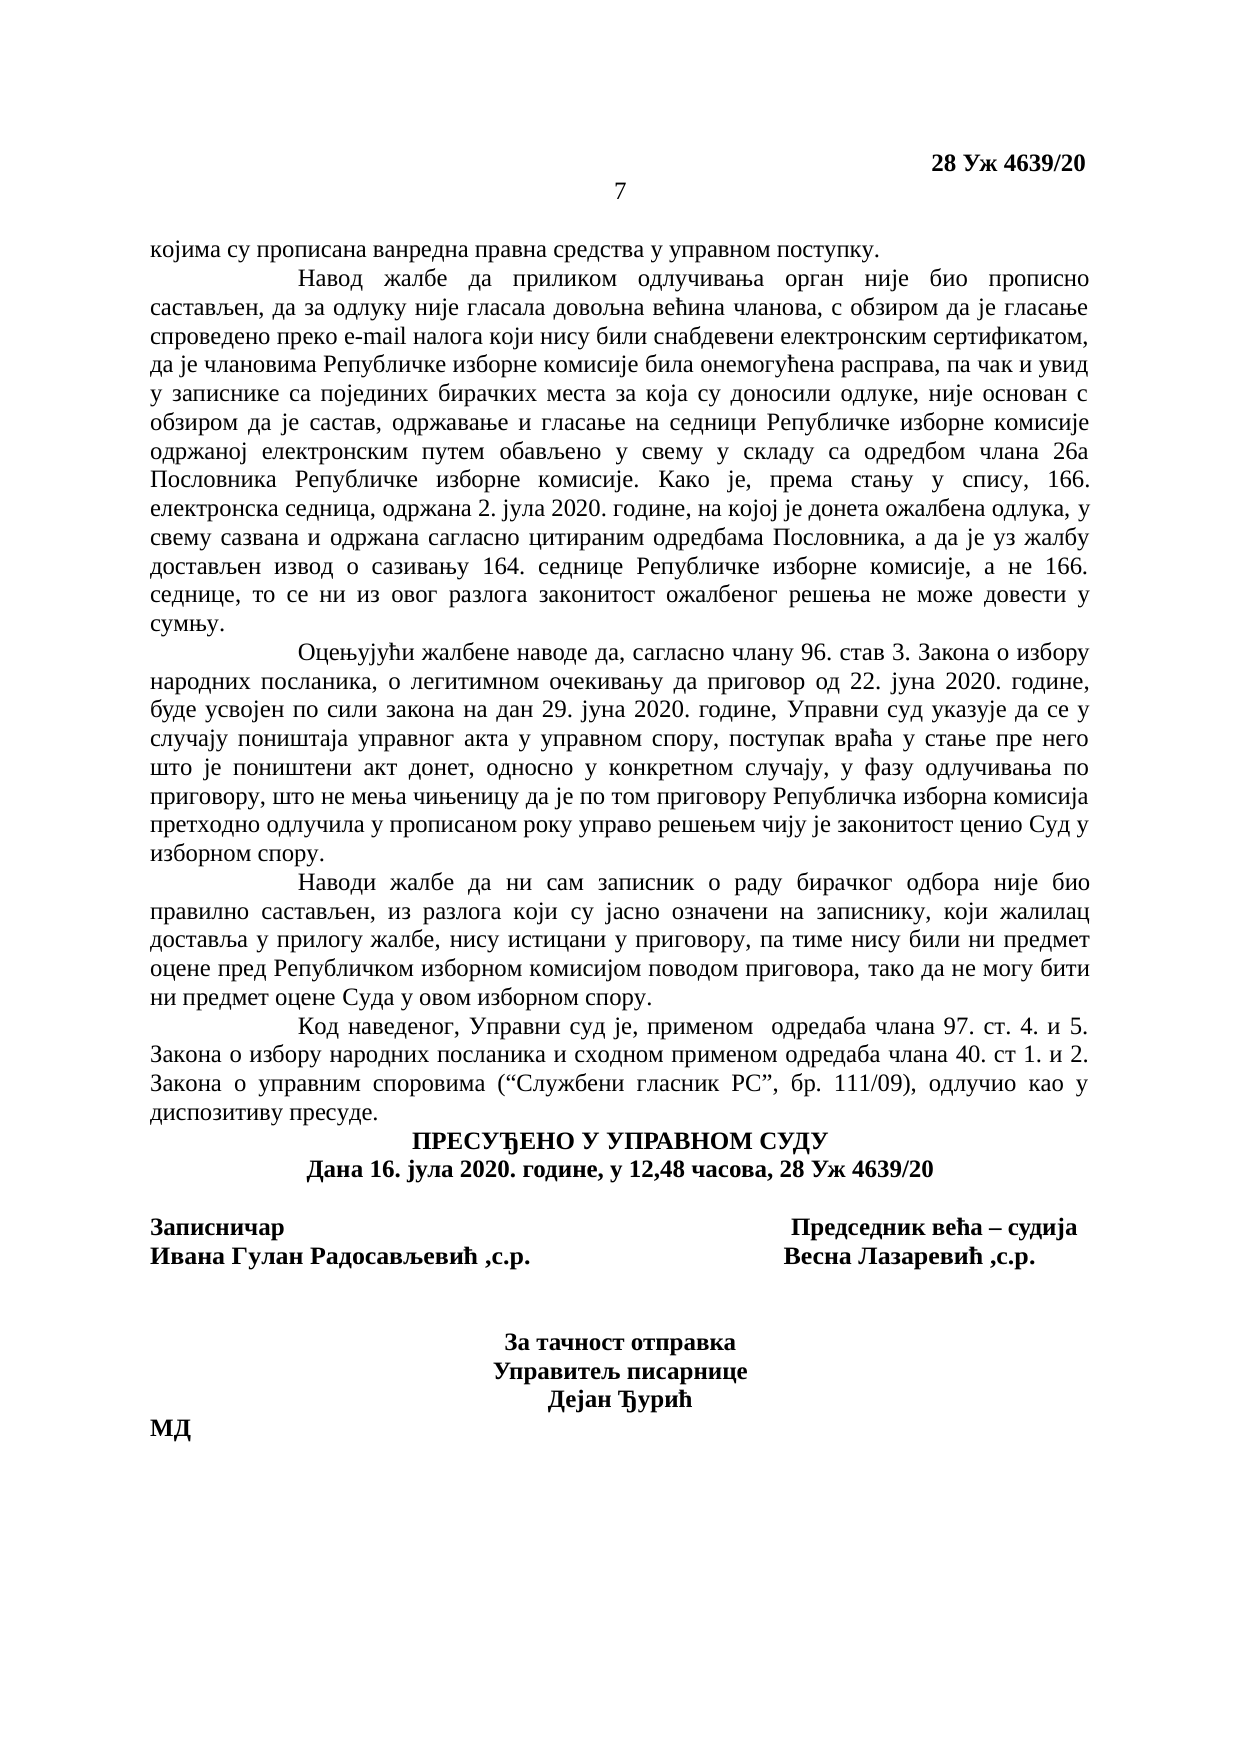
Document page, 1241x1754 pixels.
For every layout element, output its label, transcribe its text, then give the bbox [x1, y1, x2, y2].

text Код наведеног, Управни суд је, применом одредаба члана 97. ст. 4. и 5. Закона о избору народних посланика и сходном применом одредаба члана 40. ст 1. и 2. Закона о управним споровима (“Службени гласник РС”, бр. 111/09), одлучио као у диспозитиву пресуде. [150, 1011, 1090, 1126]
text Наводи жалбе да ни сам записник о раду бирачког одбора није био правилно састављен, из разлога који су јасно означени на записнику, који жалилац доставља у прилогу жалбе, нису истицани у приговору, па тиме нису били ни предмет оцене пред Републичком изборном комисијом поводом приговора, тако да не могу бити ни предмет оцене Суда у овом изборном спору. [150, 867, 1090, 1011]
text Ивана Гулан Радосављевић ,с.р. Весна Лазаревић ,с.р. [150, 1241, 1090, 1269]
text Управитељ писарнице [150, 1356, 1090, 1384]
text МД [150, 1413, 1090, 1442]
text Навод жалбе да приликом одлучивања орган није био прописно састављен, да за одлуку није гласала довољна већина чланова, с обзиром да је гласање спроведено преко e-mail налога који нису били снабдевени електронским сертификатом, да је члановима Републичке изборне комисије била онемогућена расправа, па чак и увид у записнике са појединих бирачких места за која су доносили одлуке, није основан с обзиром да је састав, одржавање и гласање на седници Републичке изборне комисије одржаној електронским путем обављено у свему у складу са одредбом члана 26а Пословника Републичке изборне комисије. Како је, према стању у спису, 166. електронска седница, одржана 2. јула 2020. године, на којој је донета ожалбена одлука, у свему сазвана и одржана сагласно цитираним одредбама Пословника, а да је уз жалбу достављен извод о сазивању 164. седнице Републичке изборне комисије, а не 166. седнице, то се ни из овог разлога законитост ожалбеног решења не може довести у сумњу. [150, 263, 1090, 637]
text ПРЕСУЂЕНО У УПРАВНОМ СУДУ [150, 1126, 1090, 1154]
text Оцењујући жалбене наводе да, сагласно члану 96. став 3. Закона о избору народних посланика, о легитимном очекивању да приговор од 22. јуна 2020. године, буде усвојен по сили закона на дан 29. јуна 2020. године, Управни суд указује да се у случају поништаја управног акта у управном спору, поступак враћа у стање пре него што је поништени акт донет, односно у конкретном случају, у фазу одлучивања по приговору, што не мења чињеницу да је по том приговору Републичка изборна комисија претходно одлучила у прописаном року управо решењем чију је законитост ценио Суд у изборном спору. [150, 637, 1090, 867]
text За тачност отправка [150, 1327, 1090, 1356]
text Дана 16. јула 2020. године, у 12,48 часова, 28 Уж 4639/20 [150, 1154, 1090, 1183]
text Записничар Председник већа – судија [150, 1212, 1090, 1241]
text Дејан Ђурић [150, 1384, 1090, 1413]
text којима су прописана ванредна правна средства у управном поступку. [150, 234, 1090, 263]
